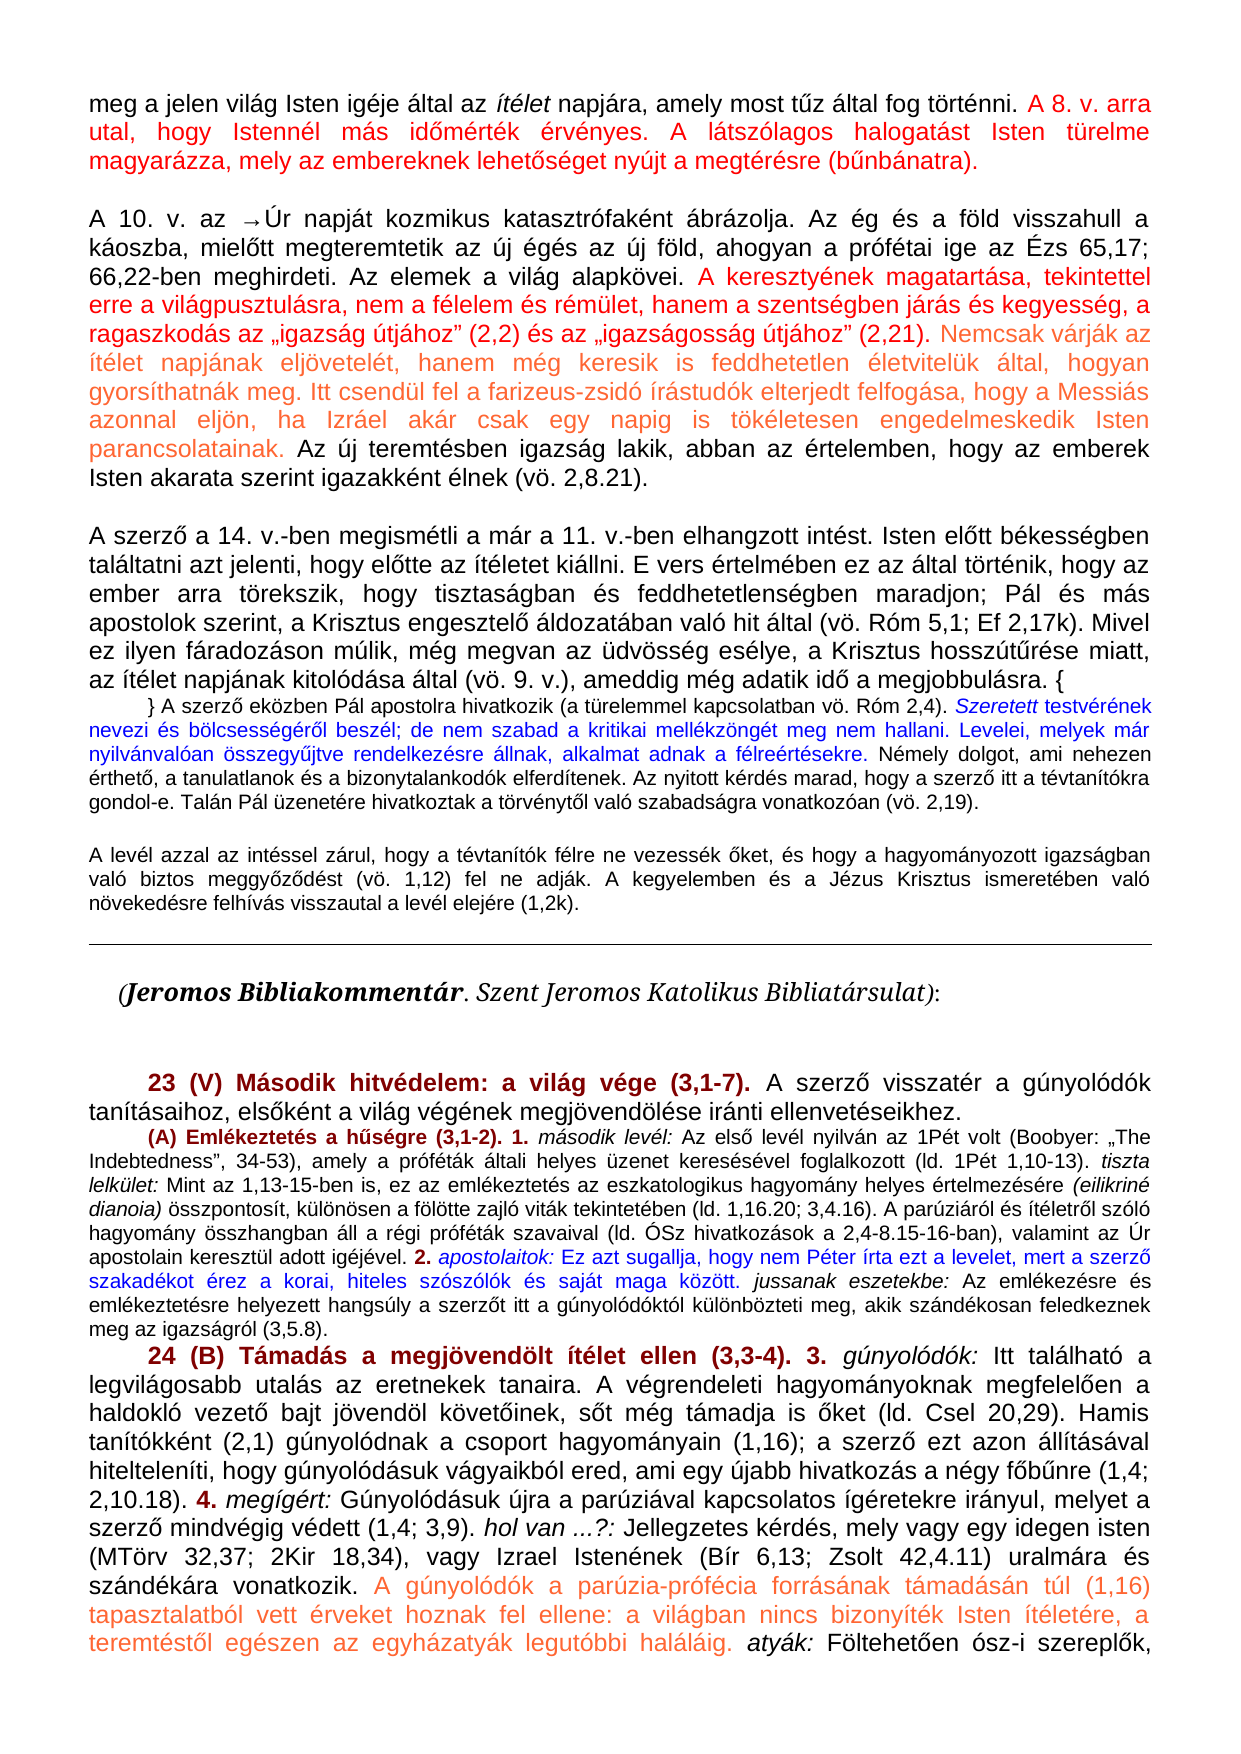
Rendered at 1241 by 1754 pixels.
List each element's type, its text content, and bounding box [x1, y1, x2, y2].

text A szerző a 14. v.-ben megismétli a már a 11. v.-ben elhangzott intést. Isten előtt békességben találtatni azt jelenti, hogy előtte az ítéletet kiállni. E vers értelmében ez az által történik, hogy az ember arra törekszik, hogy tisztaságban és feddhetetlenségben maradjon; Pál és más apostolok szerint, a Krisztus engesztelő áldozatában való hit által (vö. Róm 5,1; Ef 2,17k). Mivel ez ilyen fáradozáson múlik, még megvan az üdvösség esélye, a Krisztus hosszútűrése miatt, az ítélet napjának kitolódása által (vö. 9. v.), ameddig még adatik idő a megjobbulásra. { [88, 521, 1152, 694]
text meg a jelen világ Isten igéje által az ítélet napjára, amely most tűz által fog történni. A 8. v. arra utal, hogy Istennél más időmérték érvényes. A látszólagos halogatást Isten türelme magyarázza, mely az embereknek lehetőséget nyújt a megtérésre (bűnbánatra). [88, 88, 1152, 175]
text A levél azzal az intéssel zárul, hogy a tévtanítók félre ne vezessék őket, és hogy a hagyományozott igazságban való biztos meggyőződést (vö. 1,12) fel ne adják. A kegyelemben és a Jézus Krisztus ismeretében való növekedésre felhívás visszautal a levél elejére (1,2k). [88, 843, 1152, 915]
text 23 (V) Második hitvédelem: a világ vége (3,1-7). A szerző visszatér a gúnyolódók tanításaihoz, elsőként a világ végének megjövendölése iránti ellenvetéseikhez. [88, 1068, 1152, 1125]
text 24 (B) Támadás a megjövendölt ítélet ellen (3,3-4). 3. gúnyolódók: Itt található a legvilágosabb utalás az eretnekek tanaira. A végrendeleti hagyományoknak megfelelően a haldokló vezető bajt jövendöl követőinek, sőt még támadja is őket (ld. Csel 20,29). Hamis tanítókként (2,1) gúnyolódnak a csoport hagyományain (1,16); a szerző ezt azon állításával hitelteleníti, hogy gúnyolódásuk vágyaikból ered, ami egy újabb hivatkozás a négy főbűnre (1,4; 2,10.18). 4. megígért: Gúnyolódásuk újra a parúziával kapcsolatos ígéretekre irányul, melyet a szerző mindvégig védett (1,4; 3,9). hol van ...?: Jellegzetes kérdés, mely vagy egy idegen isten (MTörv 32,37; 2Kir 18,34), vagy Izrael Istenének (Bír 6,13; Zsolt 42,4.11) uralmára és szándékára vonatkozik. A gúnyolódók a parúzia-prófécia forrásának támadásán túl (1,16) tapasztalatból vett érveket hoznak fel ellene: a világban nincs bizonyíték Isten ítéletére, a teremtéstől egészen az egyházatyák legutóbbi haláláig. atyák: Föltehetően ósz‑i szereplők, [88, 1341, 1152, 1657]
text (A) Emlékeztetés a hűségre (3,1-2). 1. második levél: Az első levél nyilván az 1Pét volt (Boobyer: „The Indebtedness”, 34-53), amely a próféták általi helyes üzenet keresésével foglalkozott (ld. 1Pét 1,10-13). tiszta lelkület: Mint az 1,13-15-ben is, ez az emlékeztetés az eszkatologikus hagyomány helyes értelmezésére (eilikriné dianoia) összpontosít, különösen a fölötte zajló viták tekintetében (ld. 1,16.20; 3,4.16). A parúziáról és ítéletről szóló hagyomány összhangban áll a régi próféták szavaival (ld. ÓSz hivatkozások a 2,4-8.15-16-ban), valamint az Úr apostolain keresztül adott igéjével. 2. apostolaitok: Ez azt sugallja, hogy nem Péter írta ezt a levelet, mert a szerző szakadékot érez a korai, hiteles szószólók és saját maga között. jussanak eszetekbe: Az emlékezésre és emlékeztetésre helyezett hangsúly a szerzőt itt a gúnyolódóktól különbözteti meg, akik szándékosan feledkeznek meg az igazságról (3,5.8). [88, 1125, 1152, 1341]
text } A szerző eközben Pál apostolra hivatkozik (a türelemmel kapcsolatban vö. Róm 2,4). Szeretett testvérének nevezi és bölcsességéről beszél; de nem szabad a kritikai mellékzöngét meg nem hallani. Levelei, melyek már nyilvánvalóan összegyűjtve rendelkezésre állnak, alkalmat adnak a félreértésekre. Némely dolgot, ami nehezen érthető, a tanulatlanok és a bizonytalankodók elferdítenek. Az nyitott kérdés marad, hogy a szerző itt a tévtanítókra gondol‑e. Talán Pál üzenetére hivatkoztak a törvénytől való szabadságra vonatkozóan (vö. 2,19). [88, 694, 1152, 813]
text A 10. v. az →Úr napját kozmikus katasztrófaként ábrázolja. Az ég és a föld visszahull a káoszba, mielőtt megteremtetik az új égés az új föld, ahogyan a prófétai ige az Ézs 65,17; 66,22-ben meghirdeti. Az elemek a világ alapkövei. A keresztyének magatartása, tekintettel erre a világpusztulásra, nem a félelem és rémület, hanem a szentségben járás és kegyesség, a ragaszkodás az „igazság útjához” (2,2) és az „igazságosság útjához” (2,21). Nemcsak várják az ítélet napjának eljövetelét, hanem még keresik is feddhetetlen életvitelük által, hogyan gyorsíthatnák meg. Itt csendül fel a farizeus-zsidó írástudók elterjedt felfogása, hogy a Messiás azonnal eljön, ha Izráel akár csak egy napig is tökéletesen engedelmeskedik Isten parancsolatainak. Az új teremtésben igazság lakik, abban az értelemben, hogy az emberek Isten akarata szerint igazakként élnek (vö. 2,8.21). [88, 204, 1152, 492]
text (Jeromos Bibliakommentár. Szent Jeromos Katolikus Bibliatársulat): [88, 945, 1152, 1038]
